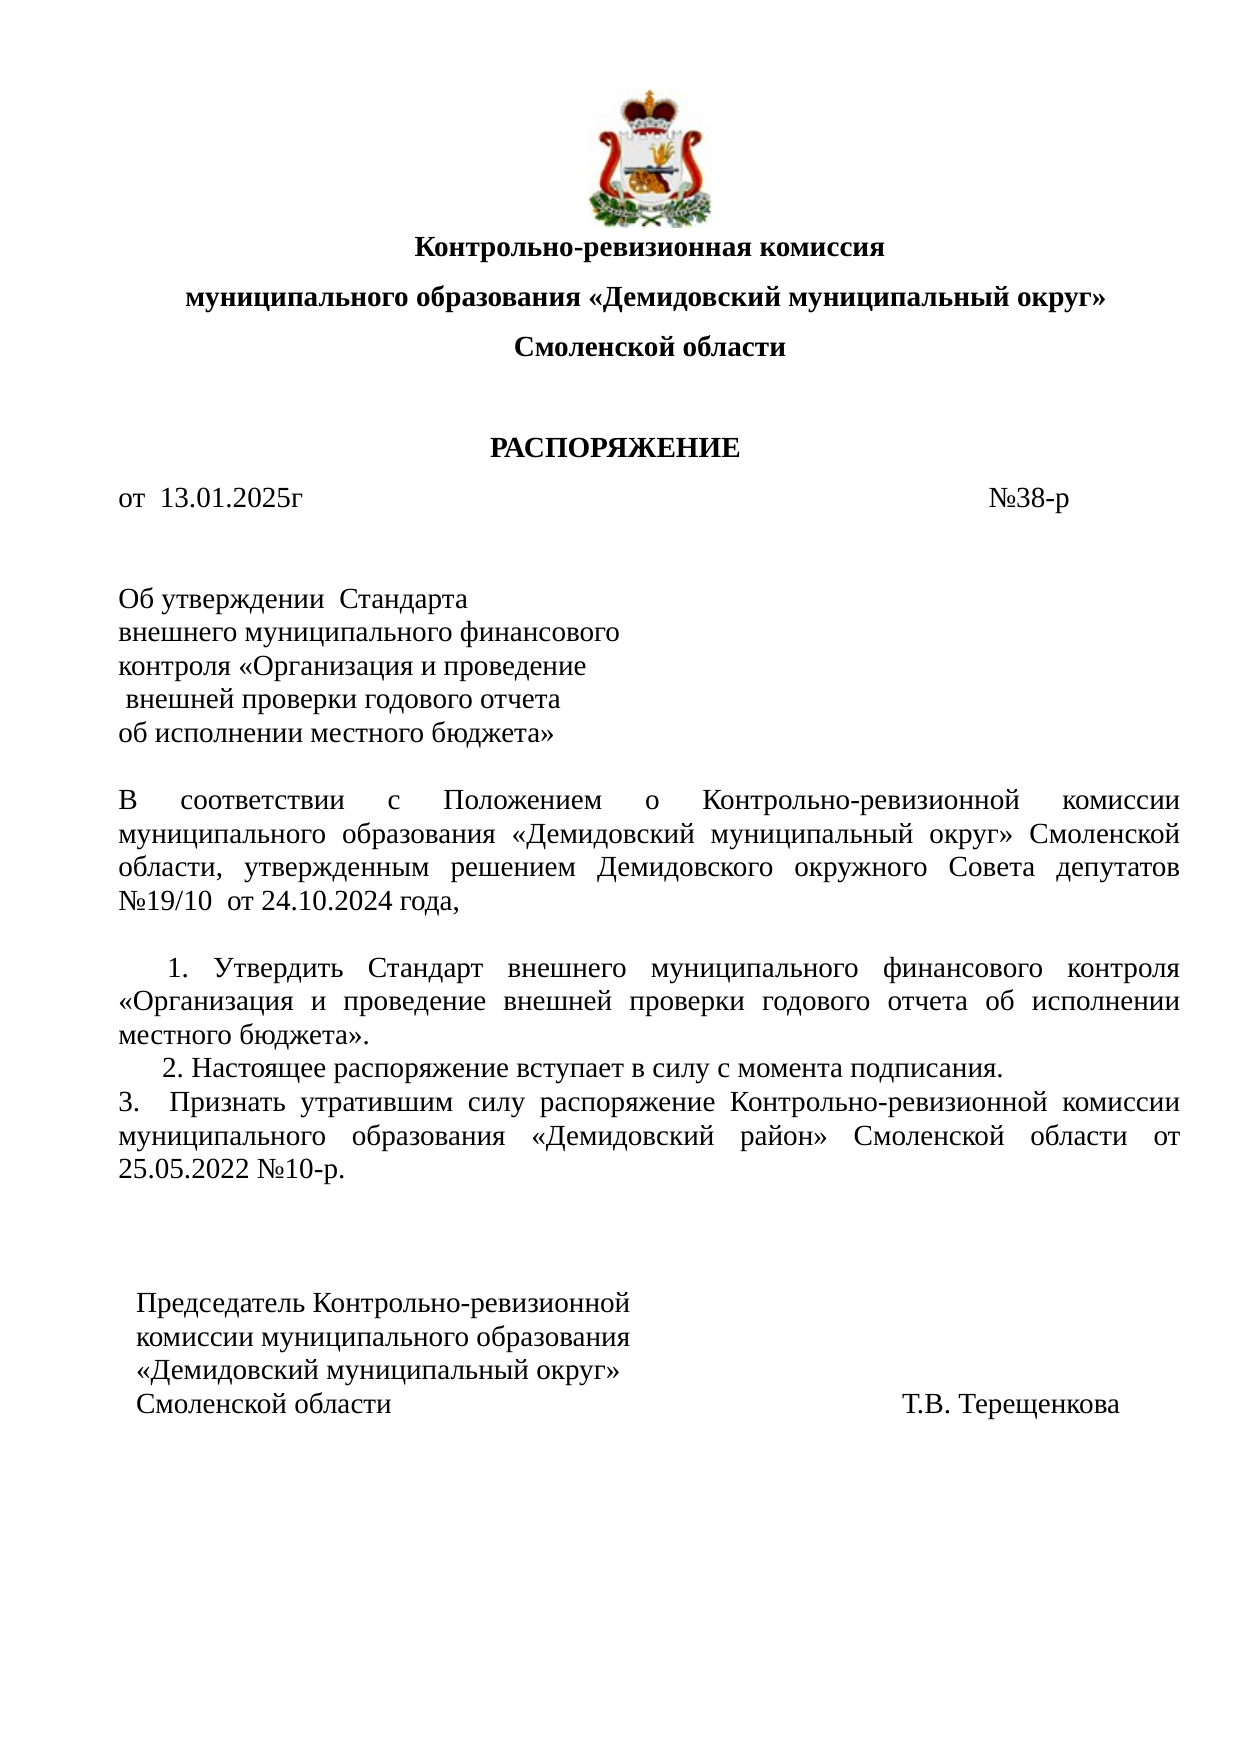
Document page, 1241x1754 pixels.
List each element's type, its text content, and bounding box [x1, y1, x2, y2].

text РАСПОРЯЖЕНИЕ [118, 430, 1181, 464]
text внешней проверки годового отчета [118, 682, 1181, 715]
text 1. Утвердить Стандарт внешнего муниципального финансового контроля «Организация и проведение внешней проверки годового отчета об исполнении местного бюджета». [118, 950, 1181, 1051]
text В соответствии с Положением о Контрольно-ревизионной комиссии муниципального образования «Демидовский муниципальный округ» Смоленской области, утвержденным решением Демидовского окружного Совета депутатов №19/10 от 24.10.2024 года, [118, 782, 1181, 916]
text от 13.01.2025г №38-р [118, 480, 1181, 514]
text об исполнении местного бюджета» [118, 715, 1181, 749]
text «Демидовский муниципальный округ» [118, 1352, 1181, 1386]
text муниципального образования «Демидовский муниципальный округ» [118, 279, 1181, 313]
text комиссии муниципального образования [118, 1319, 1181, 1352]
text Контрольно-ревизионная комиссия [118, 229, 1181, 262]
text Смоленской области [118, 329, 1181, 363]
text внешнего муниципального финансового [118, 614, 1181, 648]
text 2. Настоящее распоряжение вступает в силу с момента подписания. [118, 1051, 1181, 1084]
text Смоленской области Т.В. Терещенкова [118, 1386, 1181, 1419]
text контроля «Организация и проведение [118, 648, 1181, 682]
text Председатель Контрольно-ревизионной [118, 1285, 1181, 1319]
picture [588, 89, 712, 228]
text Об утверждении Стандарта [118, 581, 1181, 614]
text 3. Признать утратившим силу распоряжение Контрольно-ревизионной комиссии муниципального образования «Демидовский район» Смоленской области от 25.05.2022 №10-р. [118, 1084, 1181, 1185]
